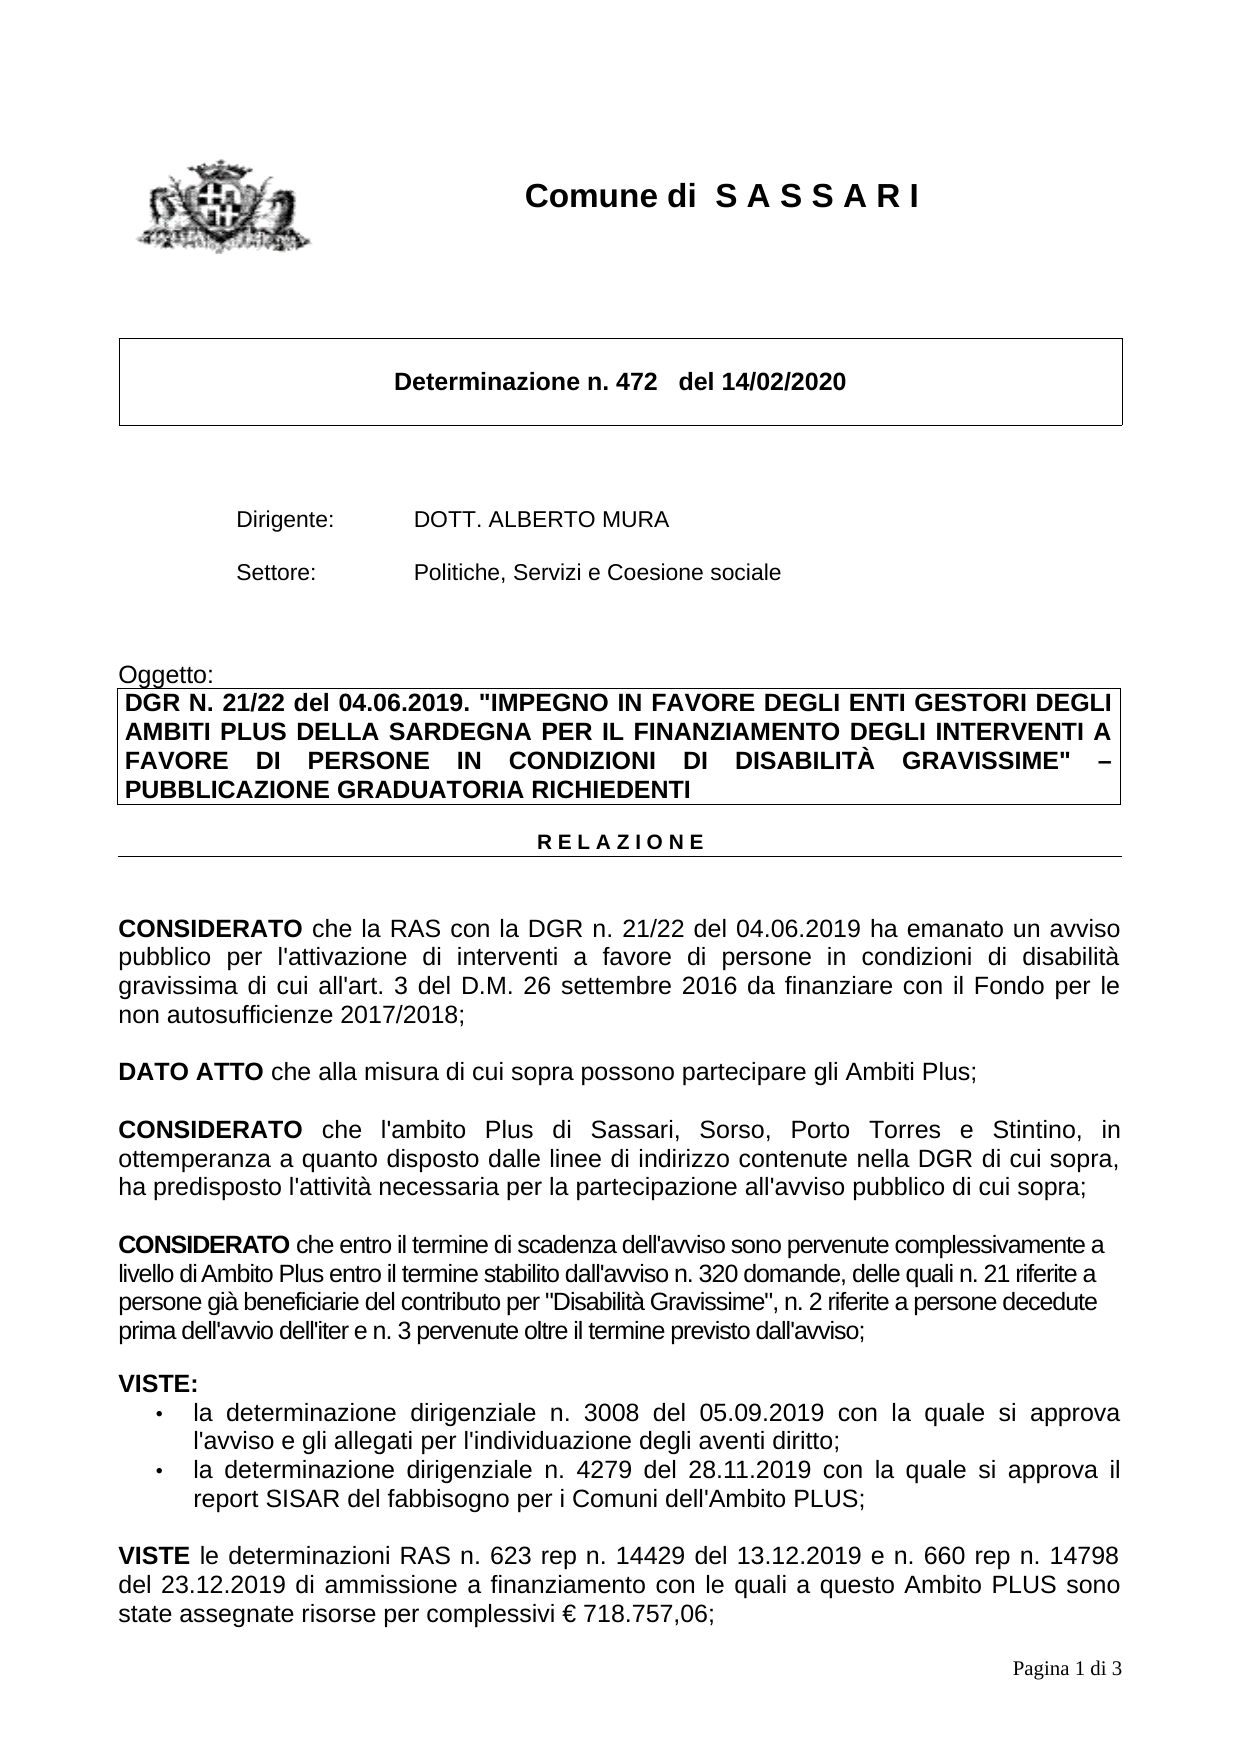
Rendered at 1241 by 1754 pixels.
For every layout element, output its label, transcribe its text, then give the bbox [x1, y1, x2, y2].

text CONSIDERATO che la RAS con la DGR n. 21/22 del 04.06.2019 ha emanato un avviso pubblico per l'attivazione di interventi a favore di persone in condizioni di disabilità gravissima di cui all'art. 3 del D.M. 26 settembre 2016 da finanziare con il Fondo per le non autosufficienze 2017/2018; [118, 913, 1122, 1028]
text VISTE le determinazioni RAS n. 623 rep n. 14429 del 13.12.2019 e n. 660 rep n. 14798 del 23.12.2019 di ammissione a finanziamento con le quali a questo Ambito PLUS sono state assegnate risorse per complessivi € 718.757,06; [118, 1541, 1122, 1628]
list la determinazione dirigenziale n. 4279 del 28.11.2019 con la quale si approva il report SISAR del fabbisogno per i Comuni dell'Ambito PLUS; [156, 1455, 1122, 1513]
text DATO ATTO che alla misura di cui sopra possono partecipare gli Ambiti Plus; [118, 1057, 1122, 1086]
table_header [119, 148, 126, 262]
table_header Determinazione n. 472 del 14/02/2020 [120, 339, 1122, 425]
text Oggetto: [118, 659, 1122, 688]
text R E L A Z I O N E [118, 830, 1122, 856]
table_header DGR N. 21/22 del 04.06.2019. "IMPEGNO IN FAVORE DEGLI ENTI GESTORI DEGLI AMBITI PLUS DELLA SARDEGNA PER IL FINANZIAMENTO DEGLI INTERVENTI A FAVORE DI PERSONE IN CONDIZIONI DI DISABILITÀ GRAVISSIME" – PUBBLICAZIONE GRADUATORIA RICHIEDENTI [118, 689, 1120, 803]
text CONSIDERATO che entro il termine di scadenza dell'avviso sono pervenute complessivamente a livello di Ambito Plus entro il termine stabilito dall'avviso n. 320 domande, delle quali n. 21 riferite a persone già beneficiarie del contributo per "Disabilità Gravissime", n. 2 riferite a persone decedute prima dell'avvio dell'iter e n. 3 pervenute oltre il termine previsto dall'avviso; [118, 1230, 1122, 1345]
text Settore: Politiche, Servizi e Coesione sociale [118, 559, 1122, 585]
table_header Comune di S A S S A R I [324, 148, 1120, 262]
text VISTE: [118, 1369, 1122, 1398]
text CONSIDERATO che l'ambito Plus di Sassari, Sorso, Porto Torres e Stintino, in ottemperanza a quanto disposto dalle linee di indirizzo contenute nella DGR di cui sopra, ha predisposto l'attività necessaria per la partecipazione all'avviso pubblico di cui sopra; [118, 1115, 1122, 1201]
list la determinazione dirigenziale n. 3008 del 05.09.2019 con la quale si approva l'avviso e gli allegati per l'individuazione degli aventi diritto; [156, 1398, 1122, 1455]
text Dirigente: DOTT. ALBERTO MURA [118, 506, 1122, 533]
